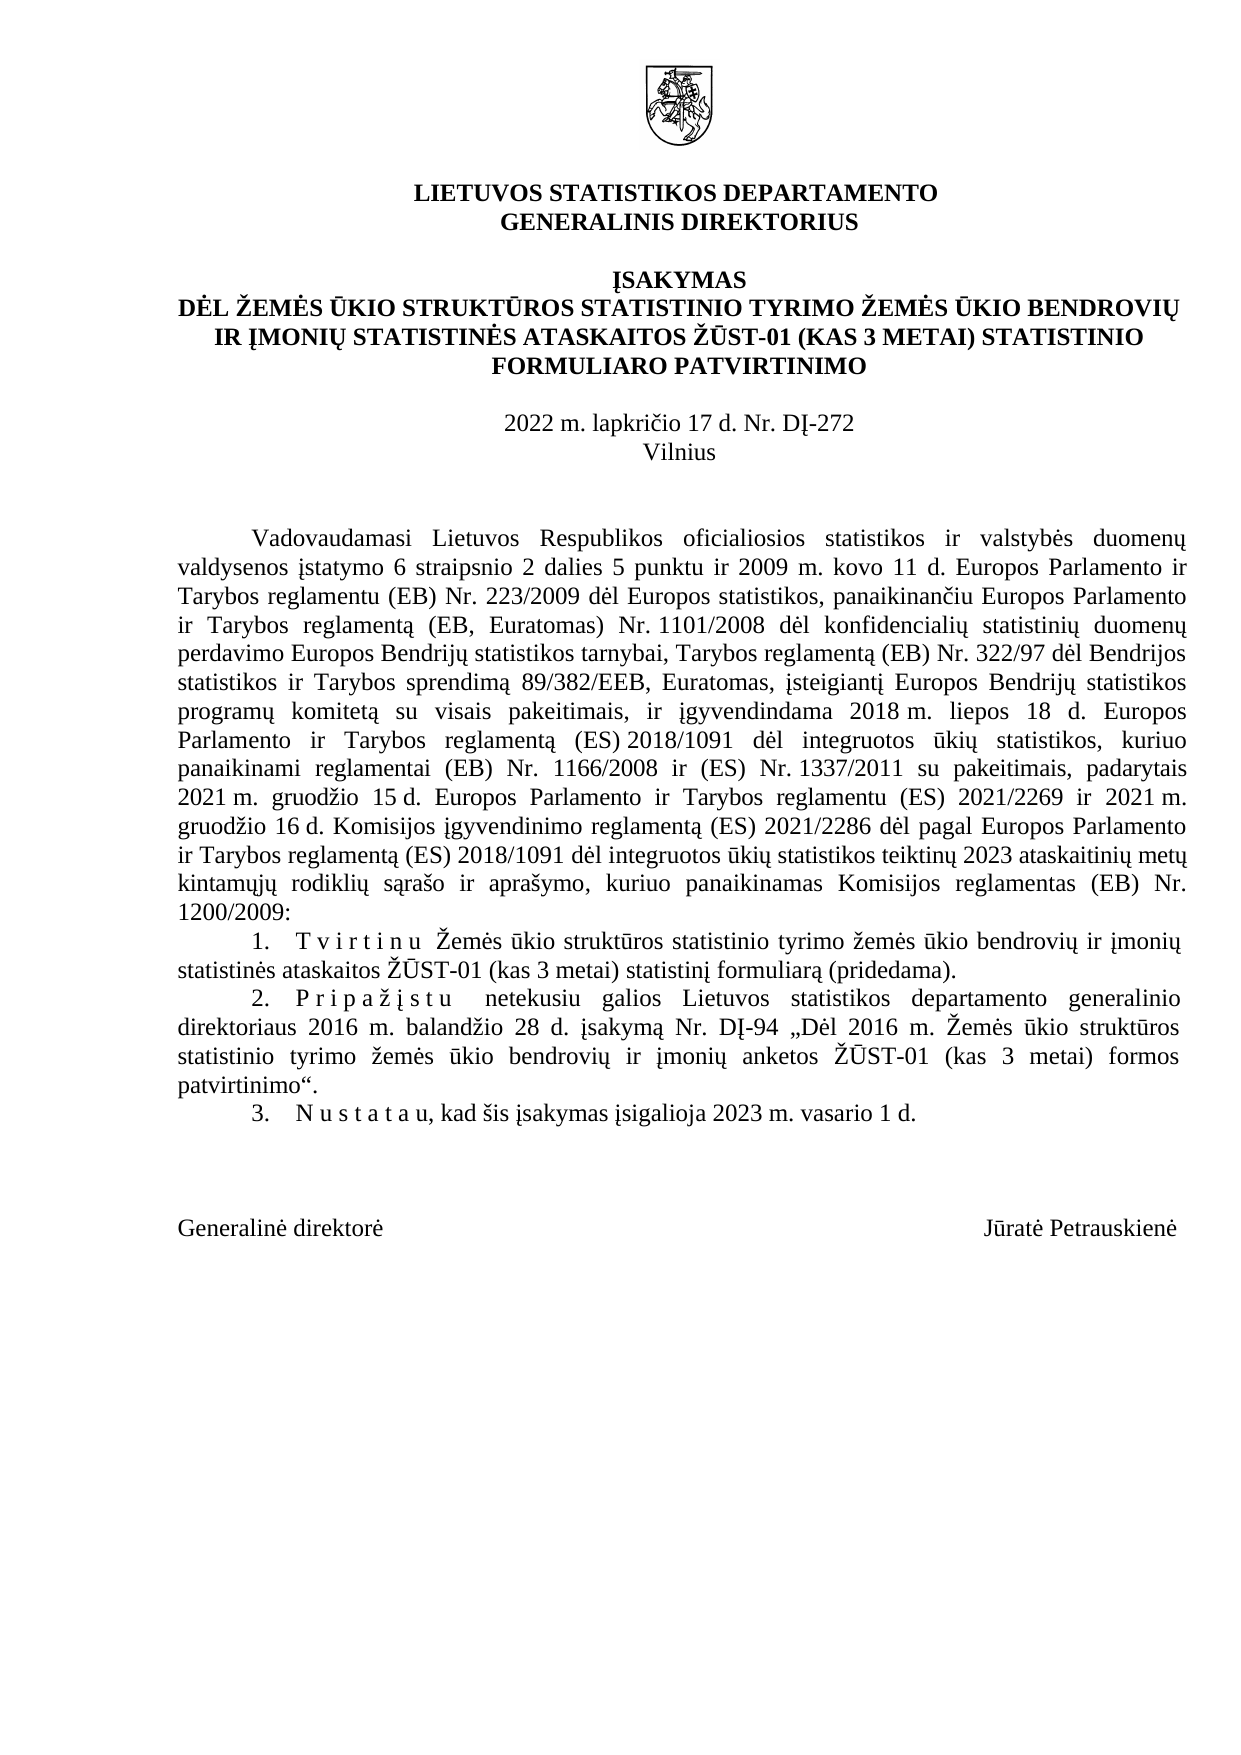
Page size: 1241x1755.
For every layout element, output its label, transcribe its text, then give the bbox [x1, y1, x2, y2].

text 1. Tvirtinu Žemės ūkio struktūros statistinio tyrimo žemės ūkio bendrovių ir įmonių statistinės ataskaitos ŽŪST-01 (kas 3 metai) statistinį formuliarą (pridedama). [177, 926, 1181, 983]
text Vilnius [177, 437, 1181, 466]
text ĮSAKYMAS [177, 265, 1181, 293]
text GENERALINIS DIREKTORIUS [177, 207, 1181, 236]
text 2. Pripažįstu netekusiu galios Lietuvos statistikos departamento generalinio direktoriaus 2016 m. balandžio 28 d. įsakymą Nr. DĮ-94 „Dėl 2016 m. Žemės ūkio struktūros statistinio tyrimo žemės ūkio bendrovių ir įmonių anketos ŽŪST-01 (kas 3 metai) formos patvirtinimo“. [177, 983, 1181, 1098]
text 3. Nustatau, kad šis įsakymas įsigalioja 2023 m. vasario 1 d. [177, 1098, 1181, 1127]
text 2022 m. lapkričio 17 d. Nr. DĮ-272 [177, 408, 1181, 437]
text Generalinė direktorė Jūratė Petrauskienė [177, 1213, 1181, 1242]
text Vadovaudamasi Lietuvos Respublikos oficialiosios statistikos ir valstybės duomenų valdysenos įstatymo 6 straipsnio 2 dalies 5 punktu ir 2009 m. kovo 11 d. Europos Parlamento ir Tarybos reglamentu (EB) Nr. 223/2009 dėl Europos statistikos, panaikinančiu Europos Parlamento ir Tarybos reglamentą (EB, Euratomas) Nr. 1101/2008 dėl konfidencialių statistinių duomenų perdavimo Europos Bendrijų statistikos tarnybai, Tarybos reglamentą (EB) Nr. 322/97 dėl Bendrijos statistikos ir Tarybos sprendimą 89/382/EEB, Euratomas, įsteigiantį Europos Bendrijų statistikos programų komitetą su visais pakeitimais, ir įgyvendindama 2018 m. liepos 18 d. Europos Parlamento ir Tarybos reglamentą (ES) 2018/1091 dėl integruotos ūkių statistikos, kuriuo panaikinami reglamentai (EB) Nr. 1166/2008 ir (ES) Nr. 1337/2011 su pakeitimais, padarytais 2021 m. gruodžio 15 d. Europos Parlamento ir Tarybos reglamentu (ES) 2021/2269 ir 2021 m. gruodžio 16 d. Komisijos įgyvendinimo reglamentą (ES) 2021/2286 dėl pagal Europos Parlamento ir Tarybos reglamentą (ES) 2018/1091 dėl integruotos ūkių statistikos teiktinų 2023 ataskaitinių metų kintamųjų rodiklių sąrašo ir aprašymo, kuriuo panaikinamas Komisijos reglamentas (EB) Nr. 1200/2009: [177, 523, 1187, 926]
text LIETUVOS STATISTIKOS DEPARTAMENTO [177, 178, 1181, 207]
text DĖL ŽEMĖS ŪKIO STRUKTŪROS STATISTINIO TYRIMO ŽEMĖS ŪKIO BENDROVIŲ IR ĮMONIŲ STATISTINĖS ATASKAITOS ŽŪST-01 (KAS 3 METAI) STATISTINIO FORMULIARO PATVIRTINIMO [177, 293, 1181, 380]
